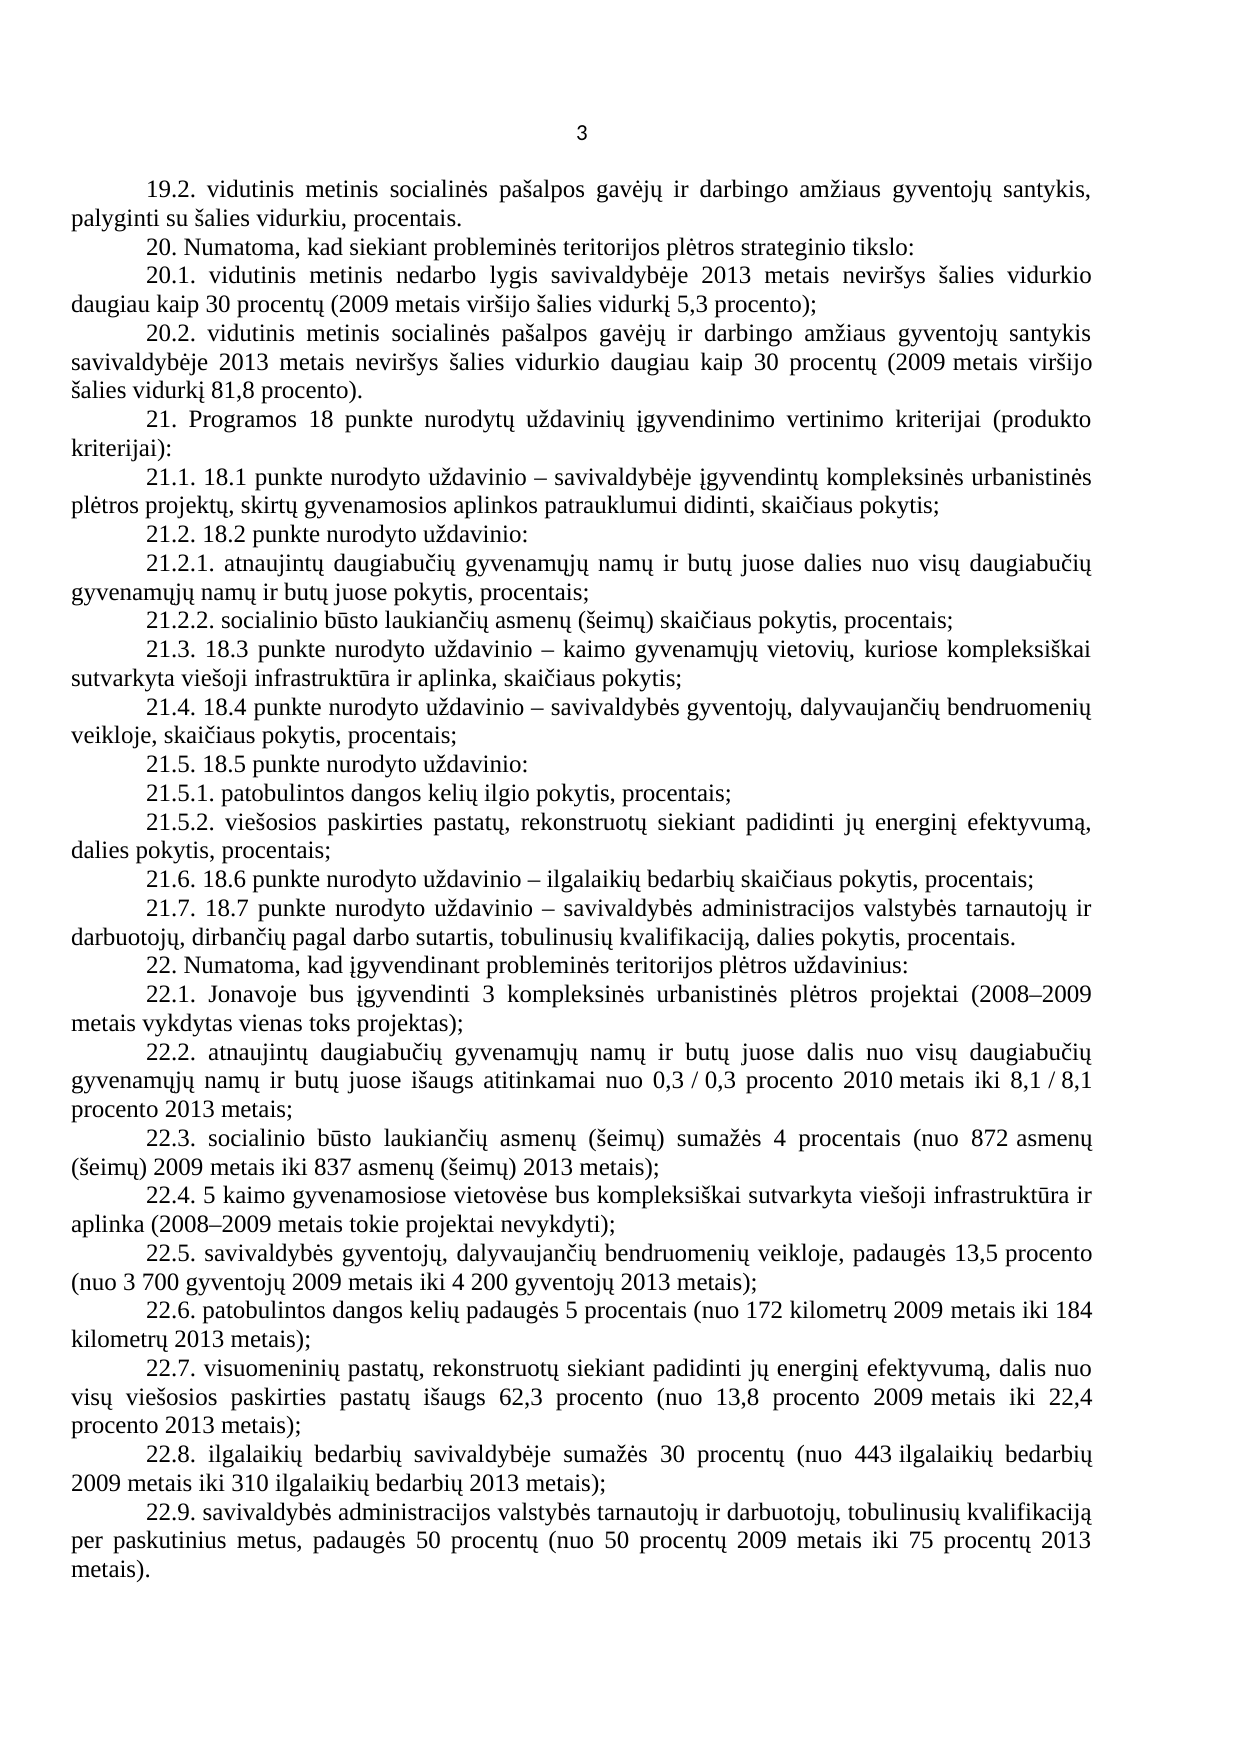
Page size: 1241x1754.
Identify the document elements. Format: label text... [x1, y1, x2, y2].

text 22.8. ilgalaikių bedarbių savivaldybėje sumažės 30 procentų (nuo 443 ilgalaikių bedarbių 2009 metais iki 310 ilgalaikių bedarbių 2013 metais); [71, 1439, 1092, 1497]
text 22.3. socialinio būsto laukiančių asmenų (šeimų) sumažės 4 procentais (nuo 872 asmenų (šeimų) 2009 metais iki 837 asmenų (šeimų) 2013 metais); [71, 1123, 1092, 1180]
text 20.2. vidutinis metinis socialinės pašalpos gavėjų ir darbingo amžiaus gyventojų santykis savivaldybėje 2013 metais neviršys šalies vidurkio daugiau kaip 30 procentų (2009 metais viršijo šalies vidurkį 81,8 procento). [71, 318, 1092, 404]
text 21.5.1. patobulintos dangos kelių ilgio pokytis, procentais; [71, 778, 1092, 807]
text 22.7. visuomeninių pastatų, rekonstruotų siekiant padidinti jų energinį efektyvumą, dalis nuo visų viešosios paskirties pastatų išaugs 62,3 procento (nuo 13,8 procento 2009 metais iki 22,4 procento 2013 metais); [71, 1353, 1092, 1439]
text 21.2. 18.2 punkte nurodyto uždavinio: [71, 519, 1092, 548]
text 22.2. atnaujintų daugiabučių gyvenamųjų namų ir butų juose dalis nuo visų daugiabučių gyvenamųjų namų ir butų juose išaugs atitinkamai nuo 0,3 / 0,3 procento 2010 metais iki 8,1 / 8,1 procento 2013 metais; [71, 1037, 1092, 1123]
text 22.5. savivaldybės gyventojų, dalyvaujančių bendruomenių veikloje, padaugės 13,5 procento (nuo 3 700 gyventojų 2009 metais iki 4 200 gyventojų 2013 metais); [71, 1238, 1092, 1295]
text 22.6. patobulintos dangos kelių padaugės 5 procentais (nuo 172 kilometrų 2009 metais iki 184 kilometrų 2013 metais); [71, 1295, 1092, 1353]
text 22.4. 5 kaimo gyvenamosiose vietovėse bus kompleksiškai sutvarkyta viešoji infrastruktūra ir aplinka (2008–2009 metais tokie projektai nevykdyti); [71, 1180, 1092, 1238]
text 22.1. Jonavoje bus įgyvendinti 3 kompleksinės urbanistinės plėtros projektai (2008–2009 metais vykdytas vienas toks projektas); [71, 979, 1092, 1037]
text 21.2.1. atnaujintų daugiabučių gyvenamųjų namų ir butų juose dalies nuo visų daugiabučių gyvenamųjų namų ir butų juose pokytis, procentais; [71, 548, 1092, 605]
text 21.4. 18.4 punkte nurodyto uždavinio – savivaldybės gyventojų, dalyvaujančių bendruomenių veikloje, skaičiaus pokytis, procentais; [71, 692, 1092, 749]
text 21.5. 18.5 punkte nurodyto uždavinio: [71, 749, 1092, 778]
text 21.3. 18.3 punkte nurodyto uždavinio – kaimo gyvenamųjų vietovių, kuriose kompleksiškai sutvarkyta viešoji infrastruktūra ir aplinka, skaičiaus pokytis; [71, 634, 1092, 692]
text 22.9. savivaldybės administracijos valstybės tarnautojų ir darbuotojų, tobulinusių kvalifikaciją per paskutinius metus, padaugės 50 procentų (nuo 50 procentų 2009 metais iki 75 procentų 2013 metais). [71, 1497, 1092, 1583]
text 21. Programos 18 punkte nurodytų uždavinių įgyvendinimo vertinimo kriterijai (produkto kriterijai): [71, 404, 1092, 462]
text 21.6. 18.6 punkte nurodyto uždavinio – ilgalaikių bedarbių skaičiaus pokytis, procentais; [71, 864, 1092, 893]
text 21.1. 18.1 punkte nurodyto uždavinio – savivaldybėje įgyvendintų kompleksinės urbanistinės plėtros projektų, skirtų gyvenamosios aplinkos patrauklumui didinti, skaičiaus pokytis; [71, 462, 1092, 519]
text 22. Numatoma, kad įgyvendinant probleminės teritorijos plėtros uždavinius: [71, 950, 1092, 979]
text 20. Numatoma, kad siekiant probleminės teritorijos plėtros strateginio tikslo: [71, 232, 1092, 260]
text 20.1. vidutinis metinis nedarbo lygis savivaldybėje 2013 metais neviršys šalies vidurkio daugiau kaip 30 procentų (2009 metais viršijo šalies vidurkį 5,3 procento); [71, 260, 1092, 318]
text 21.5.2. viešosios paskirties pastatų, rekonstruotų siekiant padidinti jų energinį efektyvumą, dalies pokytis, procentais; [71, 807, 1092, 864]
text 21.2.2. socialinio būsto laukiančių asmenų (šeimų) skaičiaus pokytis, procentais; [71, 605, 1092, 634]
text 19.2. vidutinis metinis socialinės pašalpos gavėjų ir darbingo amžiaus gyventojų santykis, palyginti su šalies vidurkiu, procentais. [71, 174, 1092, 232]
text 21.7. 18.7 punkte nurodyto uždavinio – savivaldybės administracijos valstybės tarnautojų ir darbuotojų, dirbančių pagal darbo sutartis, tobulinusių kvalifikaciją, dalies pokytis, procentais. [71, 893, 1092, 950]
